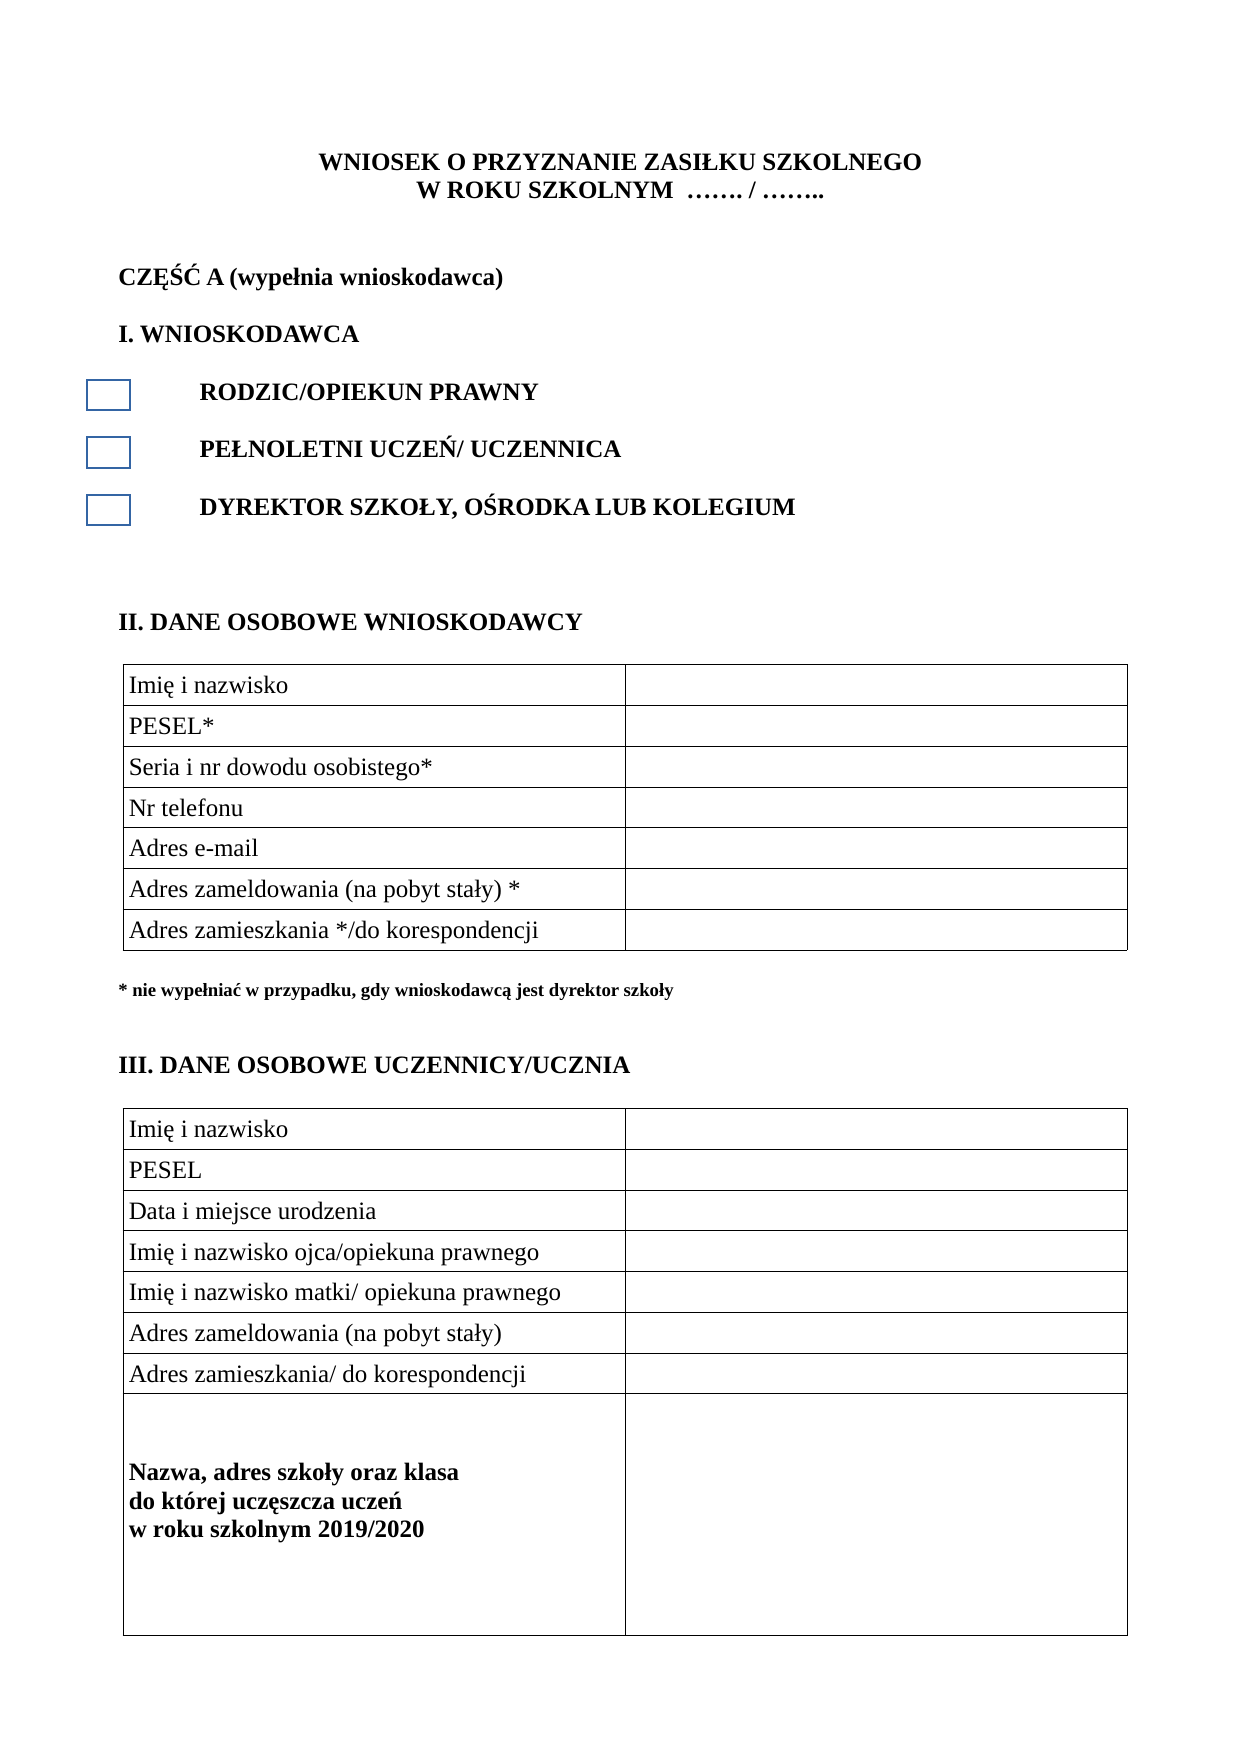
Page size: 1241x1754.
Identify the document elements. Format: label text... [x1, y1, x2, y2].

table_cell Adres zameldowania (na pobyt stały) [124, 1313, 625, 1352]
table_cell [626, 706, 1127, 746]
table_cell [626, 869, 1127, 909]
table_cell Imię i nazwisko matki/ opiekuna prawnego [124, 1272, 625, 1312]
table_cell [626, 1150, 1127, 1189]
text W ROKU SZKOLNYM ……. / …….. [118, 176, 1122, 204]
text III. DANE OSOBOWE UCZENNICY/UCZNIA [118, 1051, 1122, 1079]
table_cell Adres zameldowania (na pobyt stały) * [124, 869, 625, 909]
text * nie wypełniać w przypadku, gdy wnioskodawcą jest dyrektor szkoły [118, 979, 1122, 1000]
table_cell [626, 1231, 1127, 1271]
table_cell [626, 1191, 1127, 1230]
table_header [626, 665, 1127, 705]
table_header Imię i nazwisko [124, 665, 625, 705]
text CZĘŚĆ A (wypełnia wnioskodawca) [118, 262, 1122, 291]
table_cell Nazwa, adres szkoły oraz klasa do której uczęszcza uczeń w roku szkolnym 2019/2020 [124, 1394, 625, 1635]
table_cell [626, 1354, 1127, 1393]
table_cell Imię i nazwisko ojca/opiekuna prawnego [124, 1231, 625, 1271]
text PEŁNOLETNI UCZEŃ/ UCZENNICA [118, 434, 1122, 463]
table_cell [626, 788, 1127, 827]
table_cell PESEL* [124, 706, 625, 746]
table_header [626, 1109, 1127, 1149]
table_cell [626, 747, 1127, 787]
table_cell Adres zamieszkania */do korespondencji [124, 910, 625, 949]
table_cell Adres e-mail [124, 828, 625, 868]
table_header Imię i nazwisko [124, 1109, 625, 1149]
table_cell PESEL [124, 1150, 625, 1189]
table_cell [626, 1313, 1127, 1352]
table_cell [626, 1272, 1127, 1312]
text I. WNIOSKODAWCA [118, 319, 1122, 348]
table_cell [626, 1394, 1127, 1635]
table_cell Seria i nr dowodu osobistego* [124, 747, 625, 787]
text II. DANE OSOBOWE WNIOSKODAWCY [118, 607, 1122, 636]
table_cell Adres zamieszkania/ do korespondencji [124, 1354, 625, 1393]
table_cell [626, 910, 1127, 949]
table_cell [626, 828, 1127, 868]
text RODZIC/OPIEKUN PRAWNY [118, 377, 1122, 406]
table_cell Data i miejsce urodzenia [124, 1191, 625, 1230]
text DYREKTOR SZKOŁY, OŚRODKA LUB KOLEGIUM [118, 492, 1122, 521]
text WNIOSEK O PRZYZNANIE ZASIŁKU SZKOLNEGO [118, 147, 1122, 176]
table_cell Nr telefonu [124, 788, 625, 827]
